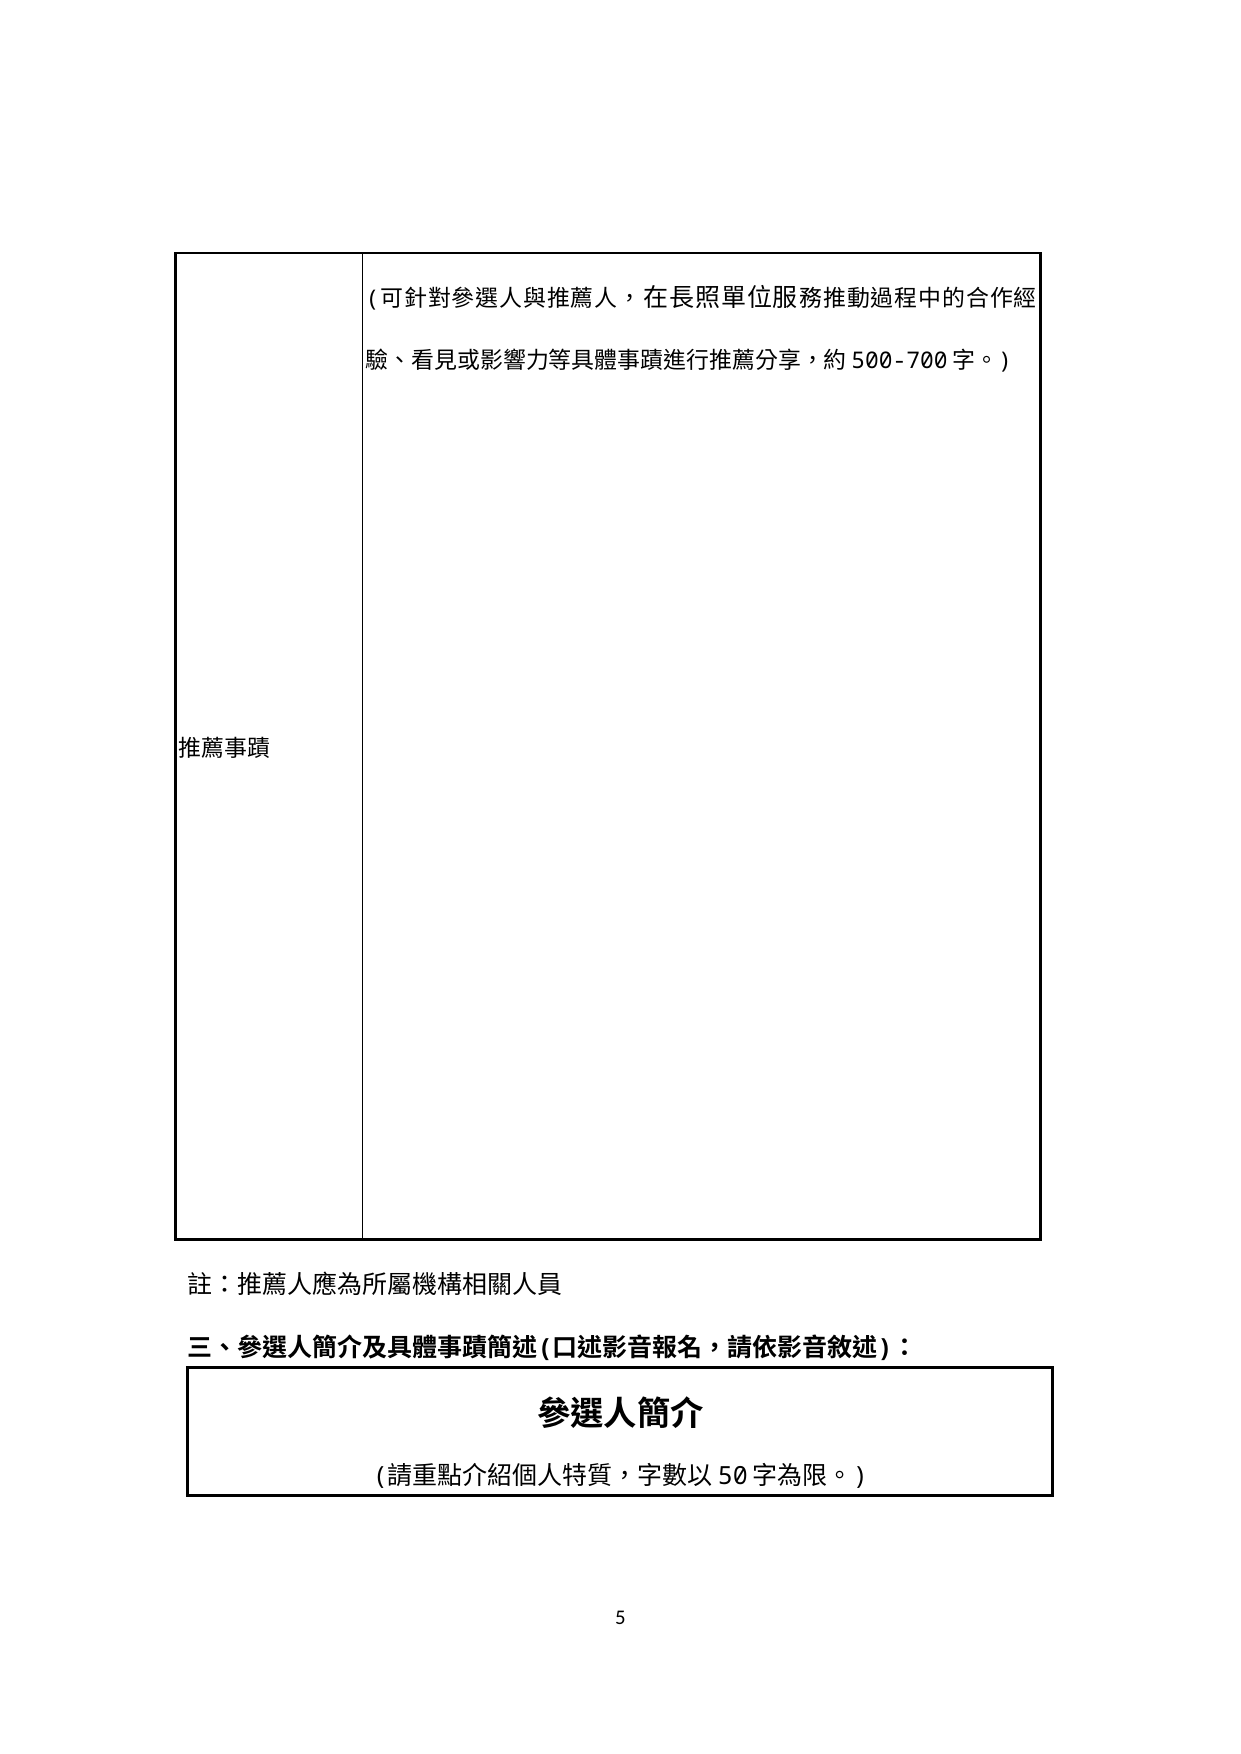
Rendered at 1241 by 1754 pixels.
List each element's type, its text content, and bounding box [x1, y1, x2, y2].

text 註：推薦人應為所屬機構相關人員 [187, 1241, 1053, 1303]
table_cell 推薦事蹟 [177, 254, 362, 1238]
table_header 參選人簡介 (請重點介紹個人特質，字數以50字為限。) [189, 1369, 1051, 1494]
table_cell (可針對參選人與推薦人，在長照單位服務推動過程中的合作經驗、看見或影響力等具體事蹟進行推薦分享，約500-700字。) [363, 254, 1039, 1238]
text 三、參選人簡介及具體事蹟簡述(口述影音報名，請依影音敘述)： [187, 1303, 1053, 1366]
